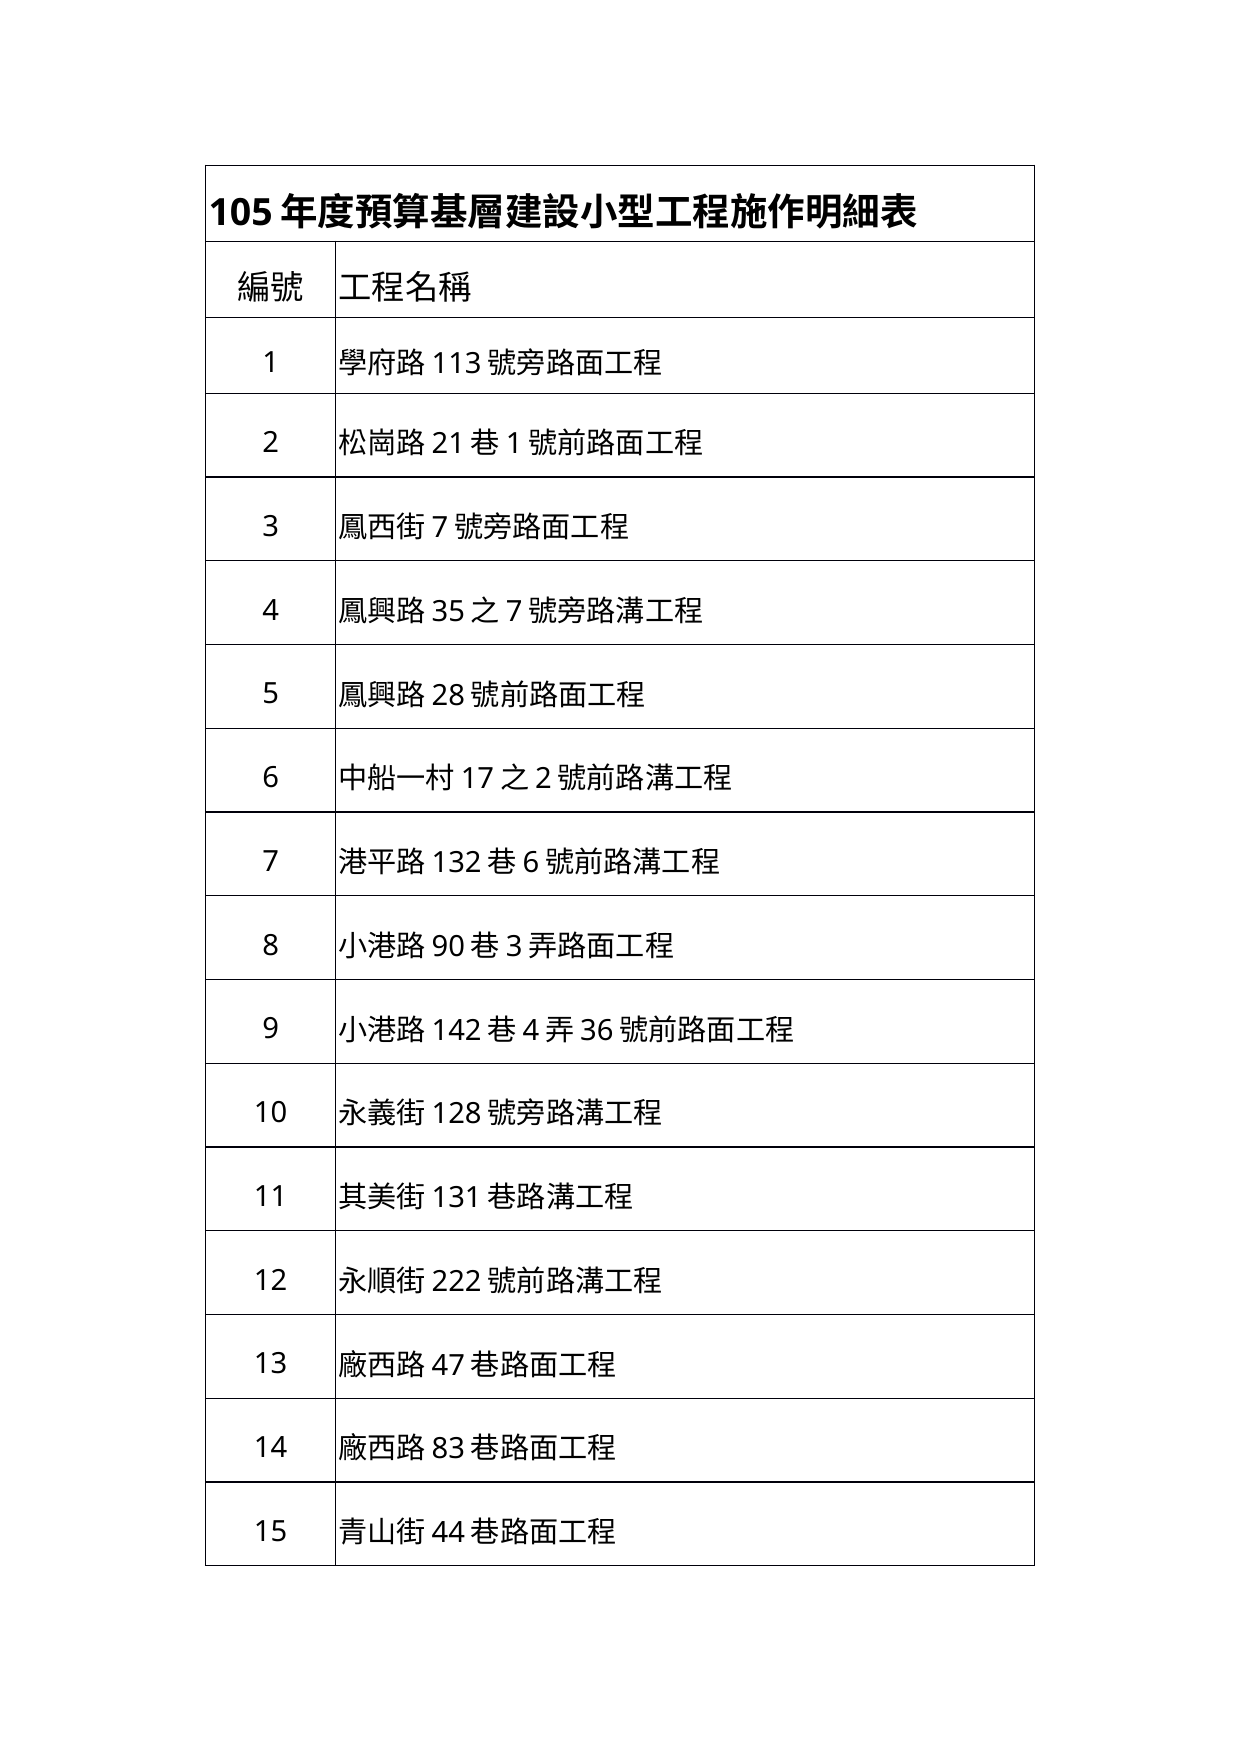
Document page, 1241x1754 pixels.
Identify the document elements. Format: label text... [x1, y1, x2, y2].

table_cell 青山街44巷路面工程 [336, 1483, 1034, 1565]
table_cell 12 [206, 1231, 335, 1314]
table_cell 13 [206, 1315, 335, 1398]
table_cell 15 [206, 1483, 335, 1565]
table_cell 小港路142巷4弄36號前路面工程 [336, 980, 1034, 1063]
table_cell 8 [206, 896, 335, 979]
table_cell 4 [206, 561, 335, 644]
table_cell 中船一村17之2號前路溝工程 [336, 729, 1034, 811]
table_cell 永義街128號旁路溝工程 [336, 1064, 1034, 1146]
table_header 105年度預算基層建設小型工程施作明細表 [206, 166, 1034, 241]
table_cell 9 [206, 980, 335, 1063]
table_cell 廠西路47巷路面工程 [336, 1315, 1034, 1398]
table_cell 廠西路83巷路面工程 [336, 1399, 1034, 1481]
table_cell 永順街222號前路溝工程 [336, 1231, 1034, 1314]
table_cell 3 [206, 478, 335, 560]
table_cell 學府路113號旁路面工程 [336, 318, 1034, 393]
table_cell 鳳興路35之7號旁路溝工程 [336, 561, 1034, 644]
table_cell 松崗路21巷1號前路面工程 [336, 394, 1034, 476]
table_cell 11 [206, 1148, 335, 1230]
table_cell 小港路90巷3弄路面工程 [336, 896, 1034, 979]
table_cell 其美街131巷路溝工程 [336, 1148, 1034, 1230]
table_cell 鳳西街7號旁路面工程 [336, 478, 1034, 560]
table_cell 7 [206, 813, 335, 895]
table_cell 5 [206, 645, 335, 728]
table_cell 工程名稱 [336, 242, 1034, 317]
table_cell 2 [206, 394, 335, 476]
table_cell 10 [206, 1064, 335, 1146]
table_cell 6 [206, 729, 335, 811]
table_cell 編號 [206, 242, 335, 317]
table_cell 鳳興路28號前路面工程 [336, 645, 1034, 728]
table_cell 14 [206, 1399, 335, 1481]
table_cell 1 [206, 318, 335, 393]
table_cell 港平路132巷6號前路溝工程 [336, 813, 1034, 895]
